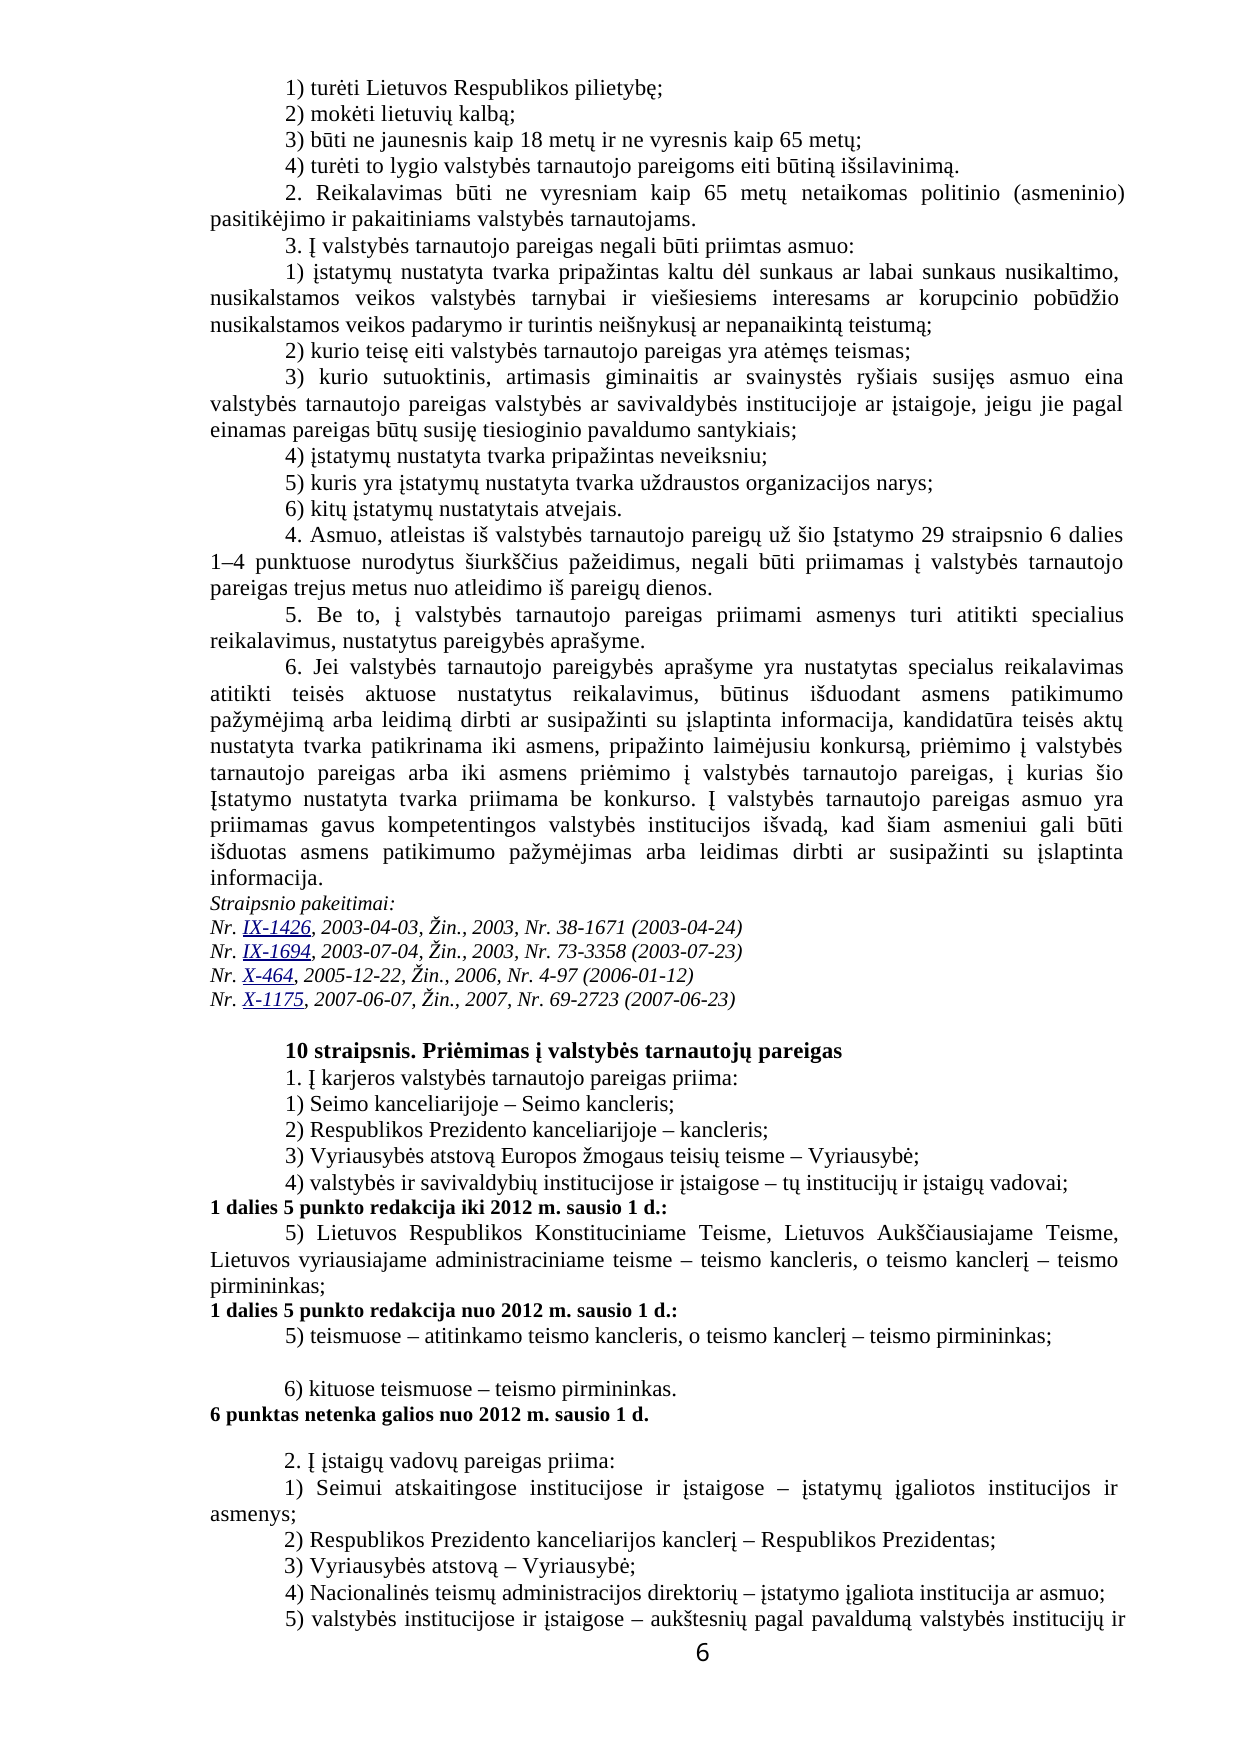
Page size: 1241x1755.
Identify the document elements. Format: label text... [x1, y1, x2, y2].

text 4) turėti to lygio valstybės tarnautojo pareigoms eiti būtiną išsilavinimą. [210, 153, 1126, 179]
text 1) turėti Lietuvos Respublikos pilietybę; [210, 73, 1126, 100]
text 5) valstybės institucijose ir įstaigose – aukštesnių pagal pavaldumą valstybės institucijų ir [210, 1605, 1126, 1632]
text 5) kuris yra įstatymų nustatyta tvarka uždraustos organizacijos narys; [210, 469, 1126, 495]
text 4) įstatymų nustatyta tvarka pripažintas neveiksniu; [210, 442, 1126, 469]
text 2. Reikalavimas būti ne vyresniam kaip 65 metų netaikomas politinio (asmeninio) pasitikėjimo ir pakaitiniams valstybės tarnautojams. [210, 179, 1126, 232]
text 1. Į karjeros valstybės tarnautojo pareigas priima: [210, 1063, 1120, 1090]
text 4) Nacionalinės teismų administracijos direktorių – įstatymo įgaliota institucija ar asmuo; [210, 1579, 1120, 1605]
text 10 straipsnis. Priėmimas į valstybės tarnautojų pareigas [210, 1037, 1126, 1063]
text 6 punktas netenka galios nuo 2012 m. sausio 1 d. [210, 1402, 1120, 1426]
text 2) kurio teisę eiti valstybės tarnautojo pareigas yra atėmęs teismas; [210, 337, 1126, 363]
text 6. Jei valstybės tarnautojo pareigybės aprašyme yra nustatytas specialus reikalavimas atitikti teisės aktuose nustatytus reikalavimus, būtinus išduodant asmens patikimumo pažymėjimą arba leidimą dirbti ar susipažinti su įslaptinta informacija, kandidatūra teisės aktų nustatyta tvarka patikrinama iki asmens, pripažinto laimėjusiu konkursą, priėmimo į valstybės tarnautojo pareigas arba iki asmens priėmimo į valstybės tarnautojo pareigas, į kurias šio Įstatymo nustatyta tvarka priimama be konkurso. Į valstybės tarnautojo pareigas asmuo yra priimamas gavus kompetentingos valstybės institucijos išvadą, kad šiam asmeniui gali būti išduotas asmens patikimumo pažymėjimas arba leidimas dirbti ar susipažinti su įslaptinta informacija. [210, 653, 1126, 891]
text Nr. IX-1426, 2003-04-03, Žin., 2003, Nr. 38-1671 (2003-04-24) [210, 914, 1120, 939]
text 4. Asmuo, atleistas iš valstybės tarnautojo pareigų už šio Įstatymo 29 straipsnio 6 dalies 1–4 punktuose nurodytus šiurkščius pažeidimus, negali būti priimamas į valstybės tarnautojo pareigas trejus metus nuo atleidimo iš pareigų dienos. [210, 522, 1126, 601]
text Nr. IX-1694, 2003-07-04, Žin., 2003, Nr. 73-3358 (2003-07-23) [210, 939, 1120, 963]
text 1) įstatymų nustatyta tvarka pripažintas kaltu dėl sunkaus ar labai sunkaus nusikaltimo, nusikalstamos veikos valstybės tarnybai ir viešiesiems interesams ar korupcinio pobūdžio nusikalstamos veikos padarymo ir turintis neišnykusį ar nepanaikintą teistumą; [210, 258, 1120, 337]
text Nr. X-1175, 2007-06-07, Žin., 2007, Nr. 69-2723 (2007-06-23) [210, 987, 1120, 1011]
text 3) būti ne jaunesnis kaip 18 metų ir ne vyresnis kaip 65 metų; [210, 126, 1126, 153]
text 1 dalies 5 punkto redakcija nuo 2012 m. sausio 1 d.: [210, 1298, 1120, 1322]
text 5. Be to, į valstybės tarnautojo pareigas priimami asmenys turi atitikti specialius reikalavimus, nustatytus pareigybės aprašyme. [210, 601, 1126, 653]
text 3) kurio sutuoktinis, artimasis giminaitis ar svainystės ryšiais susijęs asmuo eina valstybės tarnautojo pareigas valstybės ar savivaldybės institucijoje ar įstaigoje, jeigu jie pagal einamas pareigas būtų susiję tiesioginio pavaldumo santykiais; [210, 363, 1126, 442]
text 2) mokėti lietuvių kalbą; [210, 100, 1126, 126]
text 3. Į valstybės tarnautojo pareigas negali būti priimtas asmuo: [210, 232, 1126, 258]
text 6) kitų įstatymų nustatytais atvejais. [210, 495, 1126, 522]
text 3) Vyriausybės atstovą – Vyriausybė; [210, 1553, 1120, 1579]
text Nr. X-464, 2005-12-22, Žin., 2006, Nr. 4-97 (2006-01-12) [210, 963, 1120, 987]
text 1) Seimo kanceliarijoje – Seimo kancleris; [210, 1090, 1120, 1116]
text 6) kituose teismuose – teismo pirmininkas. [210, 1375, 1120, 1402]
list 3) Vyriausybės atstovą Europos žmogaus teisių teisme – Vyriausybė; [210, 1143, 1120, 1169]
text 2. Į įstaigų vadovų pareigas priima: [210, 1447, 1120, 1473]
text 1 dalies 5 punkto redakcija iki 2012 m. sausio 1 d.: [210, 1195, 1120, 1219]
list 2) Respublikos Prezidento kanceliarijoje – kancleris; [210, 1116, 1120, 1143]
list 4) valstybės ir savivaldybių institucijose ir įstaigose – tų institucijų ir įstaigų vadovai; [210, 1169, 1120, 1195]
text 2) Respublikos Prezidento kanceliarijos kanclerį – Respublikos Prezidentas; [210, 1526, 1120, 1553]
text 1) Seimui atskaitingose institucijose ir įstaigose – įstatymų įgaliotos institucijos ir asmenys; [210, 1473, 1120, 1526]
list 5) teismuose – atitinkamo teismo kancleris, o teismo kanclerį – teismo pirmininkas; [210, 1322, 1120, 1349]
text Straipsnio pakeitimai: [210, 891, 1120, 914]
list 5) Lietuvos Respublikos Konstituciniame Teisme, Lietuvos Aukščiausiajame Teisme, Lietuvos vyriausiajame administraciniame teisme – teismo kancleris, o teismo kanclerį – teismo pirmininkas; [210, 1219, 1120, 1298]
